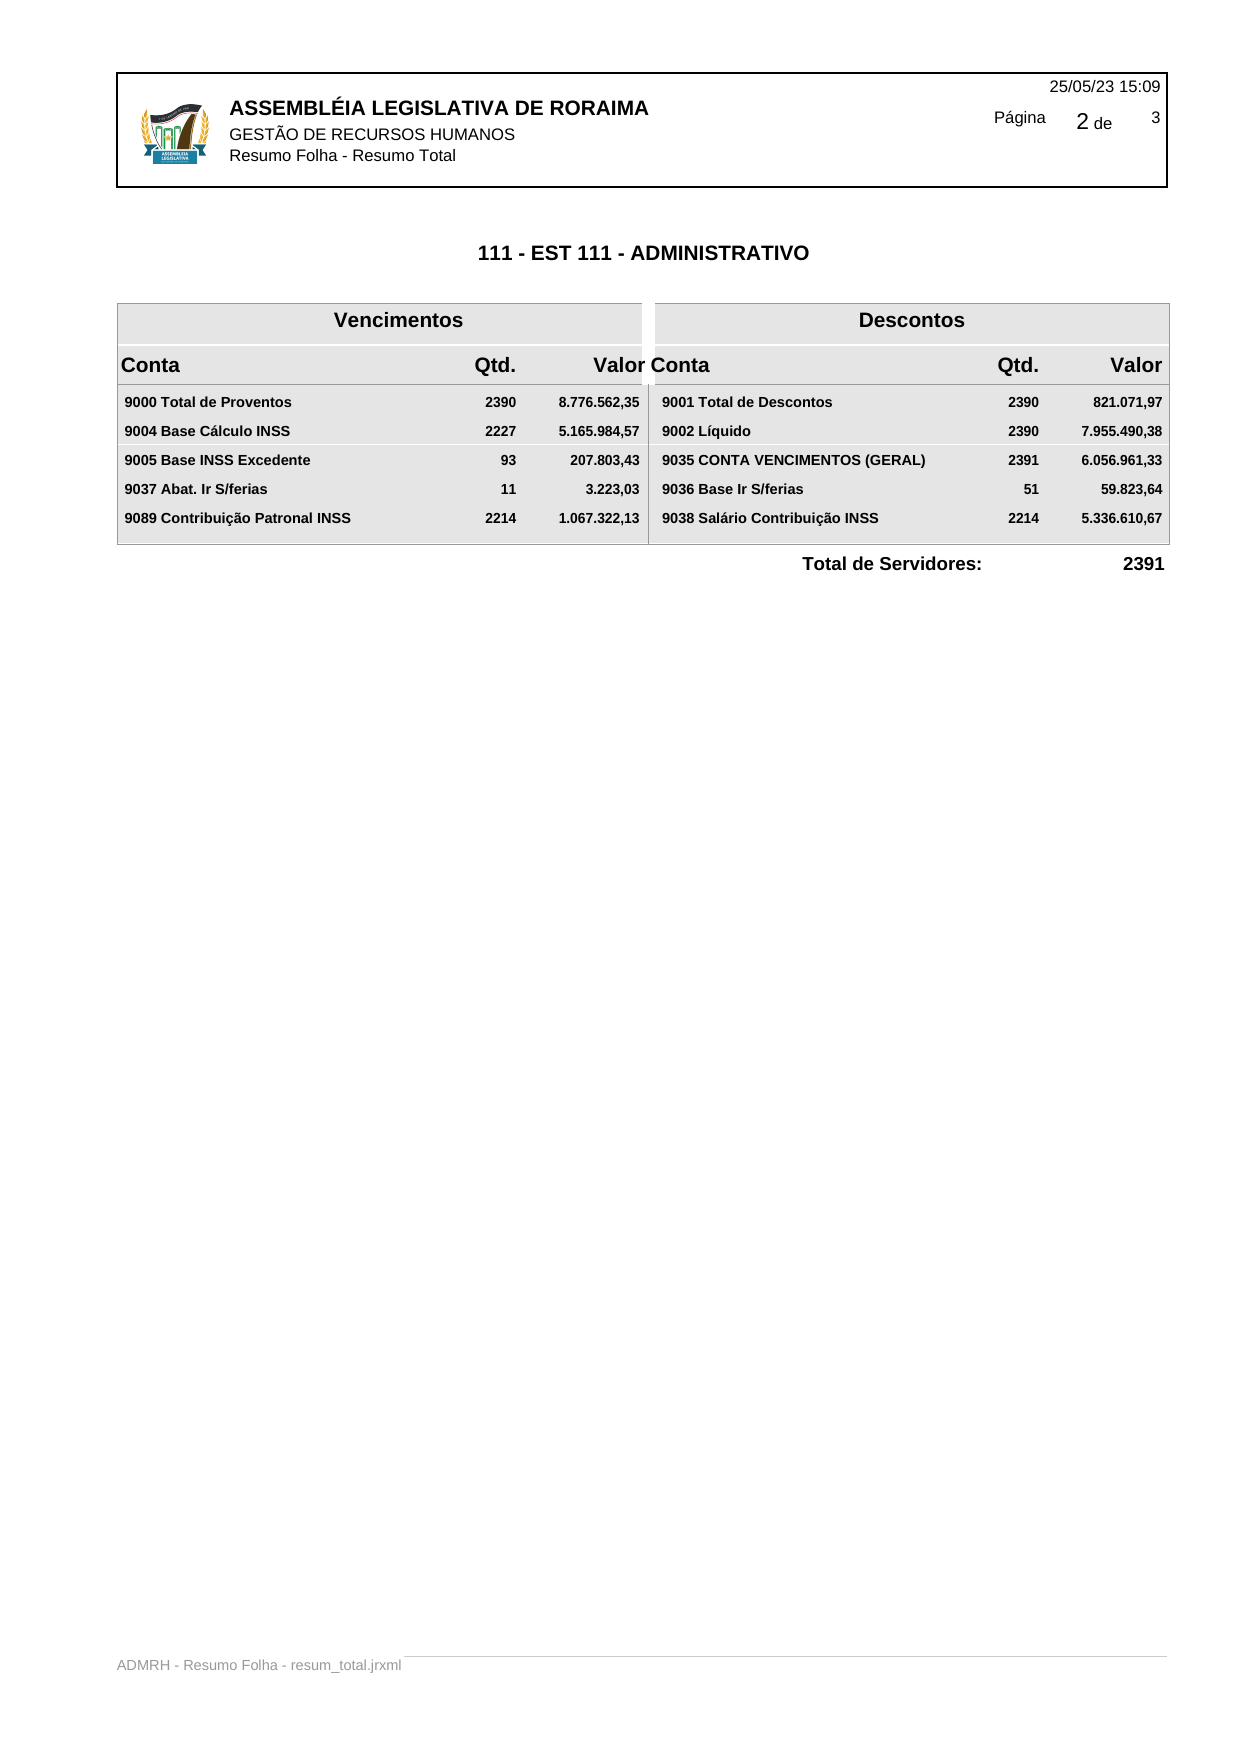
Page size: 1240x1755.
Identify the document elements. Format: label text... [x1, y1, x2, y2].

text 111 - EST 111 - ADMINISTRATIVO [478, 241, 1239, 265]
table_header [1170, 303, 1232, 344]
table_cell 2390 [413, 385, 534, 415]
table_cell 2214 [962, 503, 1057, 543]
table_cell 9001 Total de Descontos [649, 385, 962, 415]
table_cell 2390 [962, 385, 1057, 415]
table_header Vencimentos [118, 304, 642, 344]
table_cell 9037 Abat. Ir S/ferias [118, 474, 413, 503]
table_cell 2227 [413, 415, 534, 444]
table_header Descontos [655, 304, 1169, 344]
table_cell 2214 [413, 503, 534, 543]
table_cell [1170, 346, 1232, 543]
table_cell 9002 Líquido [649, 415, 962, 444]
table_cell 2391 [962, 445, 1057, 474]
table_cell 9036 Base Ir S/ferias [649, 474, 962, 503]
table_cell 8.776.562,35 [534, 385, 648, 415]
table_cell 3.223,03 [534, 474, 648, 503]
table_cell 9089 Contribuição Patronal INSS [118, 503, 413, 543]
table_cell 9004 Base Cálculo INSS [118, 415, 413, 444]
table_cell 59.823,64 [1057, 474, 1169, 503]
text Total de Servidores: 2391 [802, 553, 1239, 574]
table_cell Qtd. [413, 346, 534, 384]
table_cell 2390 [962, 415, 1057, 444]
table_cell 9035 CONTA VENCIMENTOS (GERAL) [649, 445, 962, 474]
table_cell 5.165.984,57 [534, 415, 648, 444]
table_cell 6.056.961,33 [1057, 445, 1169, 474]
table_cell Conta [118, 346, 413, 384]
table_cell 51 [962, 474, 1057, 503]
table_cell 5.336.610,67 [1057, 503, 1169, 543]
table_cell 821.071,97 [1057, 385, 1169, 415]
table_cell 1.067.322,13 [534, 503, 648, 543]
table_cell 11 [413, 474, 534, 503]
table_cell 93 [413, 445, 534, 474]
table_cell 9005 Base INSS Excedente [118, 445, 413, 474]
table_cell 7.955.490,38 [1057, 415, 1169, 444]
table_cell Valor [1057, 346, 1169, 384]
table_cell 207.803,43 [534, 445, 648, 474]
table_cell Qtd. [962, 346, 1057, 384]
table_cell Valor [534, 346, 642, 384]
table_cell 9000 Total de Proventos [118, 385, 413, 415]
table_cell Conta [655, 346, 962, 384]
table_cell 9038 Salário Contribuição INSS [649, 503, 962, 543]
